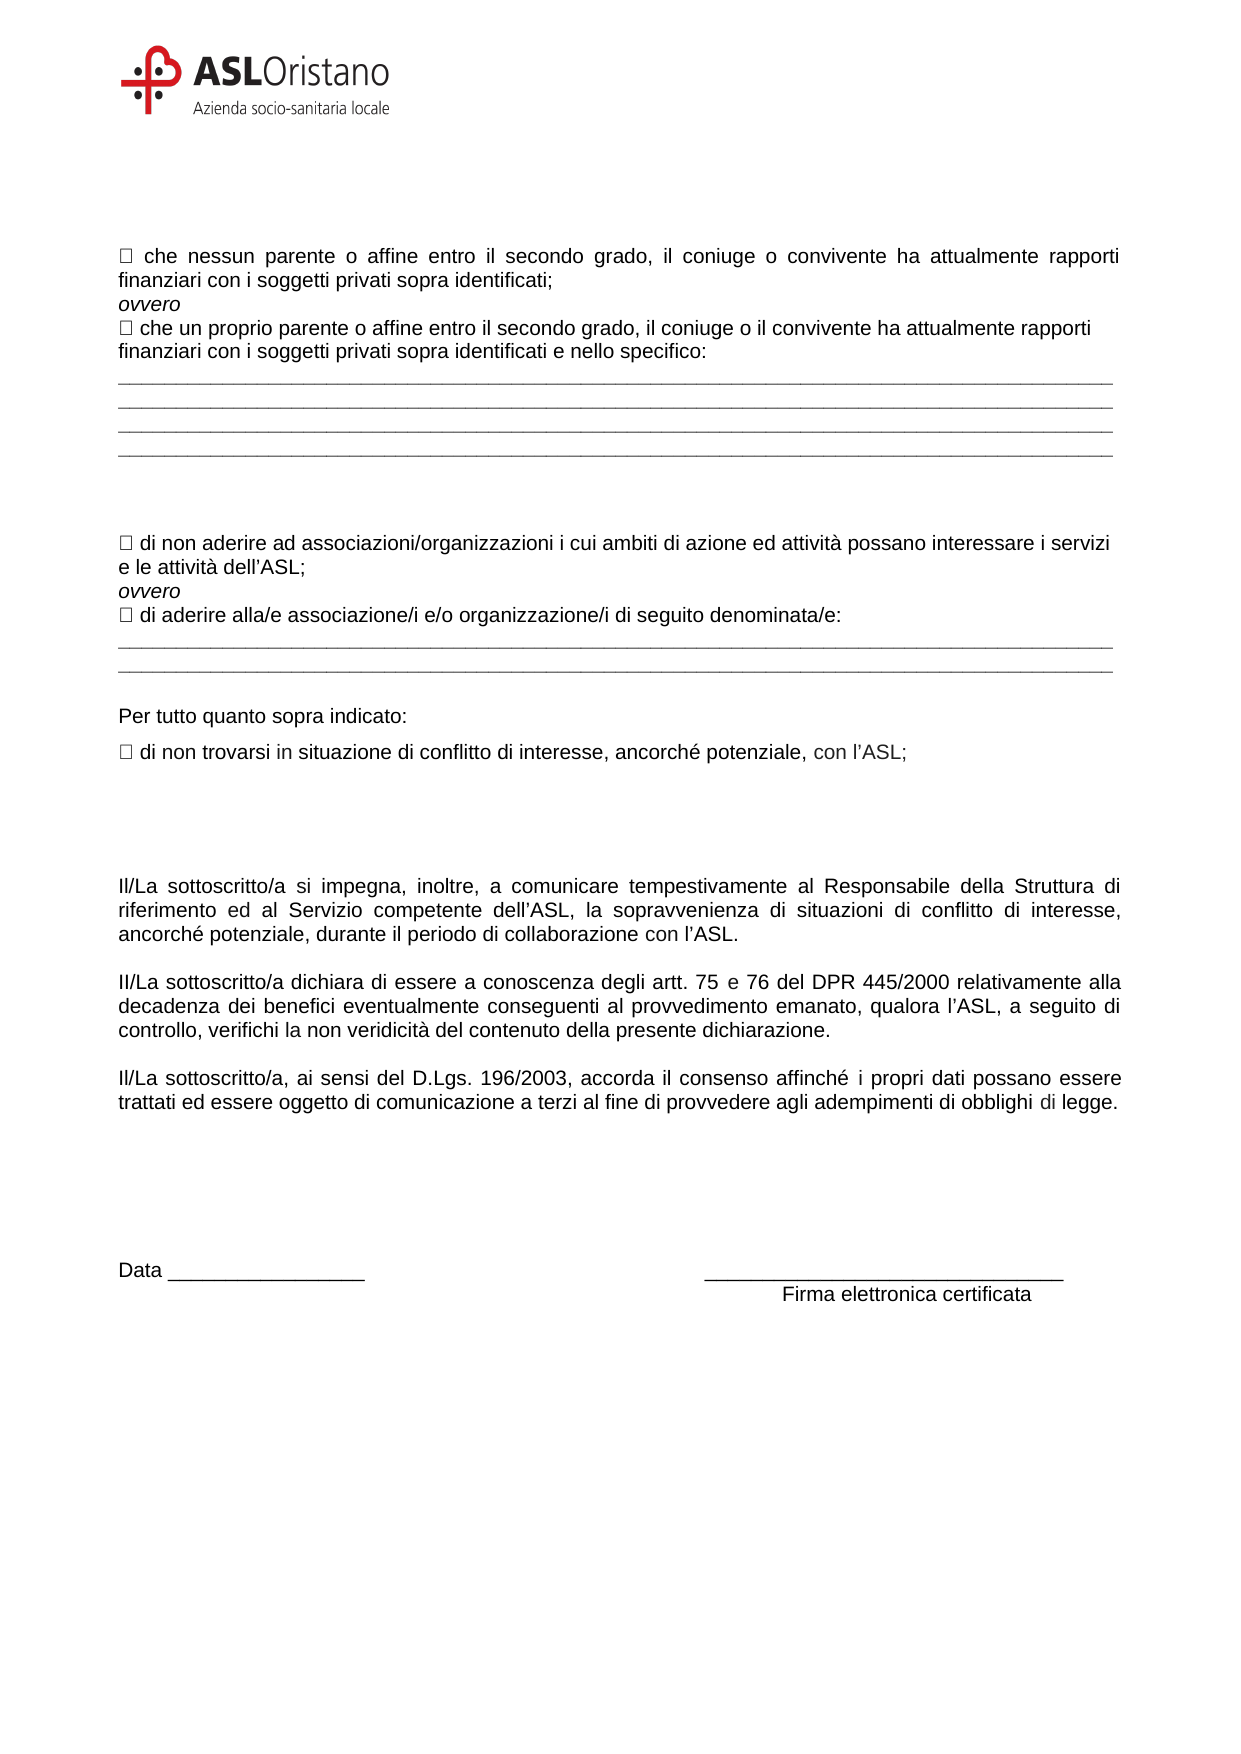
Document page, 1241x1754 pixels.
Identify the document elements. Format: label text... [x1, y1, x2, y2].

text Il/La sottoscritto/a si impegna, inoltre, a comunicare tempestivamente al Responsabile della Struttura di riferimento ed al Servizio competente dell’ASL, la sopravvenienza di situazioni di conflitto di interesse, ancorché potenziale, durante il periodo di collaborazione con l’ASL. [118, 874, 1122, 946]
text Il/La sottoscritto/a, ai sensi del D.Lgs. 196/2003, accorda il consenso affinché i propri dati possano essere trattati ed essere oggetto di comunicazione a terzi al fine di provvedere agli adempimenti di obblighi di legge. [118, 1066, 1122, 1114]
text ____________________________________________________________________________________________________________________________________________________________________________ [118, 627, 1122, 675]
text ________________________________________________________________________________________________________________________________________________________________________________________________________________________________________________________________________________________________________________________________________________________ [118, 363, 1122, 459]
text ovvero [118, 579, 1122, 603]
text  di non aderire ad associazioni/organizzazioni i cui ambiti di azione ed attività possano interessare i servizi e le attività dell’ASL; [118, 531, 1122, 579]
picture [119, 42, 389, 119]
text  di aderire alla/e associazione/i e/o organizzazione/i di seguito denominata/e: [118, 603, 1122, 627]
text  di non trovarsi in situazione di conflitto di interesse, ancorché potenziale, con l’ASL; [118, 740, 1122, 764]
text Firma elettronica certificata [118, 1281, 1122, 1305]
text Per tutto quanto sopra indicato: [118, 703, 1122, 727]
text ovvero [118, 291, 1122, 315]
text II/La sottoscritto/a dichiara di essere a conoscenza degli artt. 75 e 76 del DPR 445/2000 relativamente alla decadenza dei benefici eventualmente conseguenti al provvedimento emanato, qualora l’ASL, a seguito di controllo, verifichi la non veridicità del contenuto della presente dichiarazione. [118, 970, 1122, 1042]
text  che nessun parente o affine entro il secondo grado, il coniuge o convivente ha attualmente rapporti finanziari con i soggetti privati sopra identificati; [118, 243, 1122, 291]
text Data _________________ _______________________________ [118, 1257, 1122, 1281]
text  che un proprio parente o affine entro il secondo grado, il coniuge o il convivente ha attualmente rapporti finanziari con i soggetti privati sopra identificati e nello specifico: [118, 315, 1122, 363]
